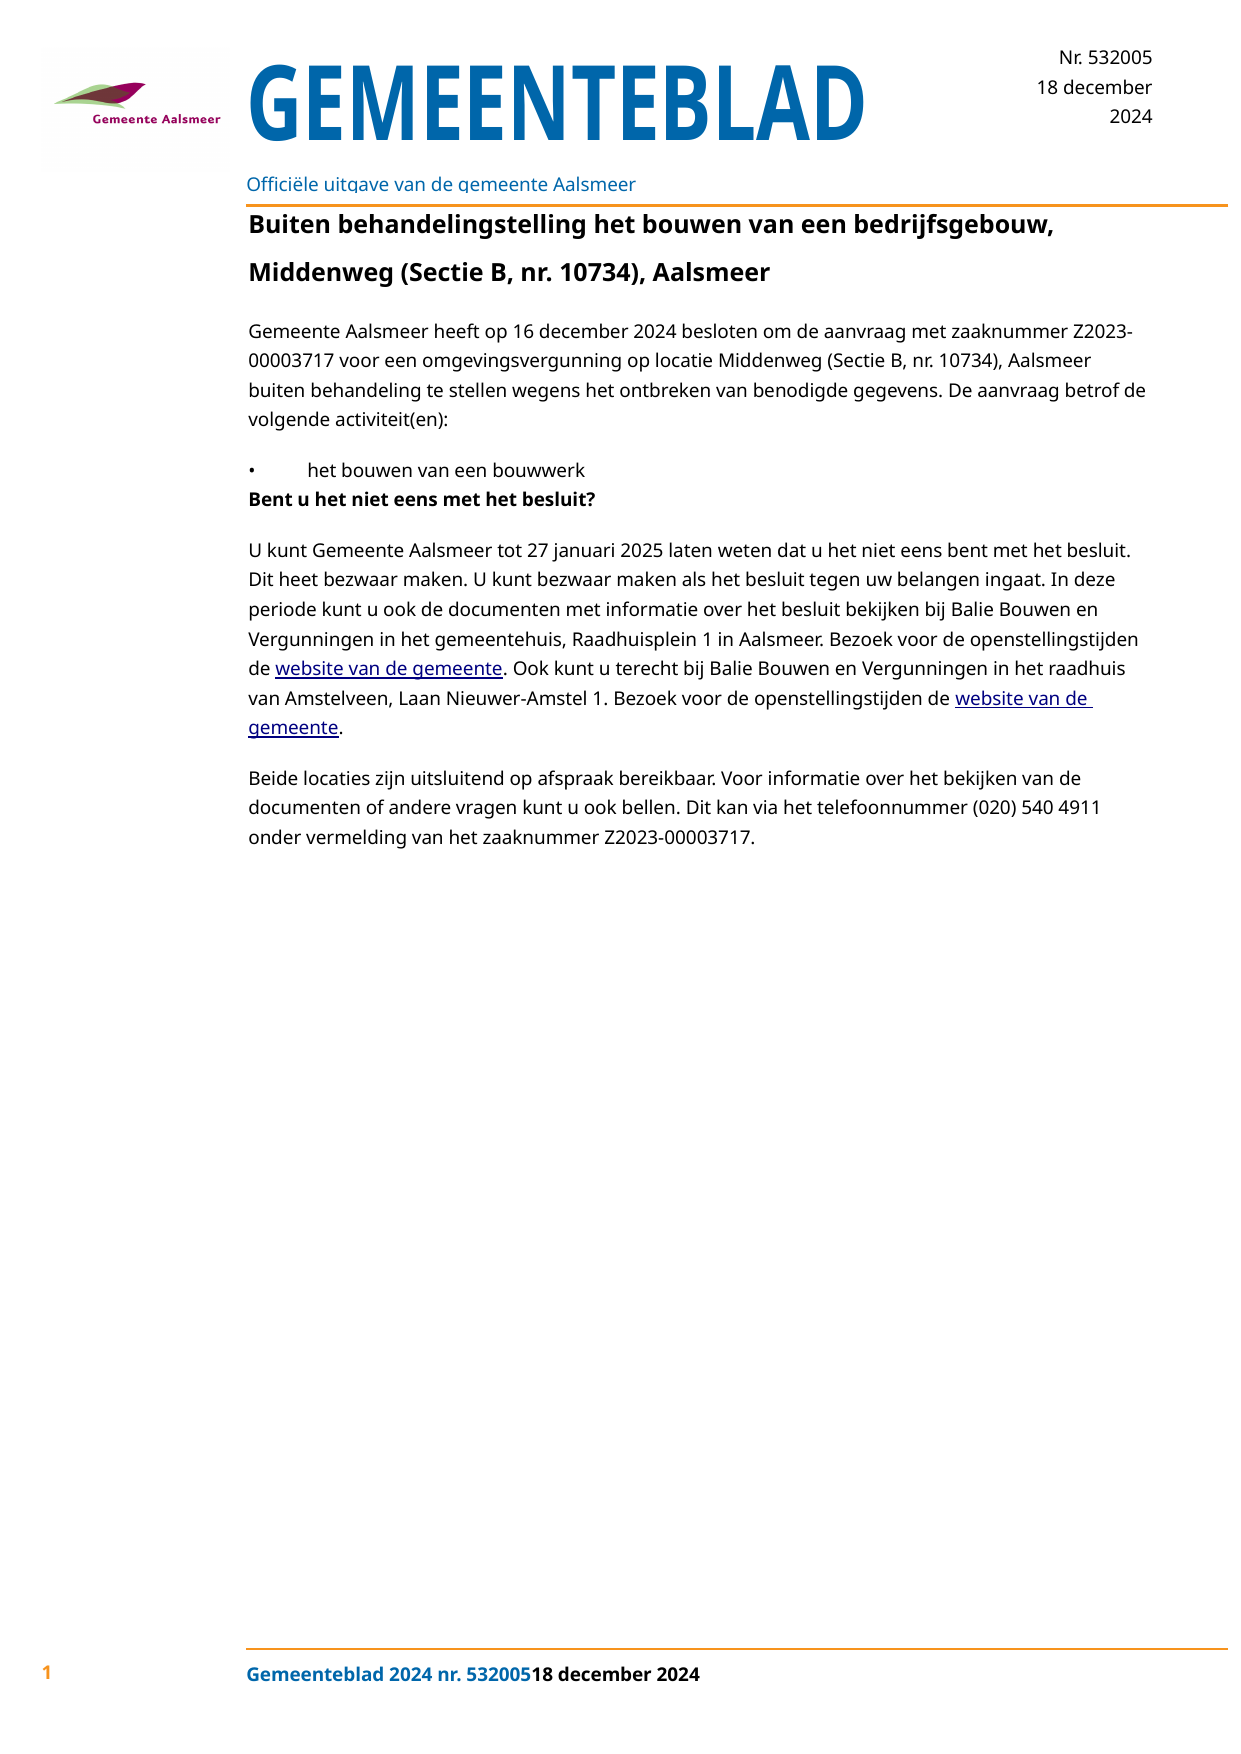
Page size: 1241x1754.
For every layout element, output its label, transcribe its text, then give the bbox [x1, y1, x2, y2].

list het bouwen van een bouwwerk [248, 457, 1152, 483]
text Bent u het niet eens met het besluit? [248, 487, 1152, 512]
text Gemeente Aalsmeer heeft op 16 december 2024 besloten om de aanvraag met zaaknummer Z2023-00003717 voor een omgevingsvergunning op locatie Middenweg (Sectie B, nr. 10734), Aalsmeer buiten behandeling te stellen wegens het ontbreken van benodigde gegevens. De aanvraag betrof de volgende activiteit(en): [248, 318, 1152, 432]
text Beide locaties zijn uitsluitend op afspraak bereikbaar. Voor informatie over het bekijken van de documenten of andere vragen kunt u ook bellen. Dit kan via het telefoonnummer (020) 540 4911 onder vermelding van het zaaknummer Z2023-00003717. [248, 765, 1152, 850]
text Buiten behandelingstelling het bouwen van een bedrijfsgebouw, Middenweg (Sectie B, nr. 10734), Aalsmeer [248, 207, 1152, 288]
text U kunt Gemeente Aalsmeer tot 27 januari 2025 laten weten dat u het niet eens bent met het besluit. Dit heet bezwaar maken. U kunt bezwaar maken als het besluit tegen uw belangen ingaat. In deze periode kunt u ook de documenten met informatie over het besluit bekijken bij Balie Bouwen en Vergunningen in het gemeentehuis, Raadhuisplein 1 in Aalsmeer. Bezoek voor de openstellingstijden de website van de gemeente. Ook kunt u terecht bij Balie Bouwen en Vergunningen in het raadhuis van Amstelveen, Laan Nieuwer-Amstel 1. Bezoek voor de openstellingstijden de website van de gemeente. [248, 537, 1152, 740]
picture [41, 47, 231, 172]
